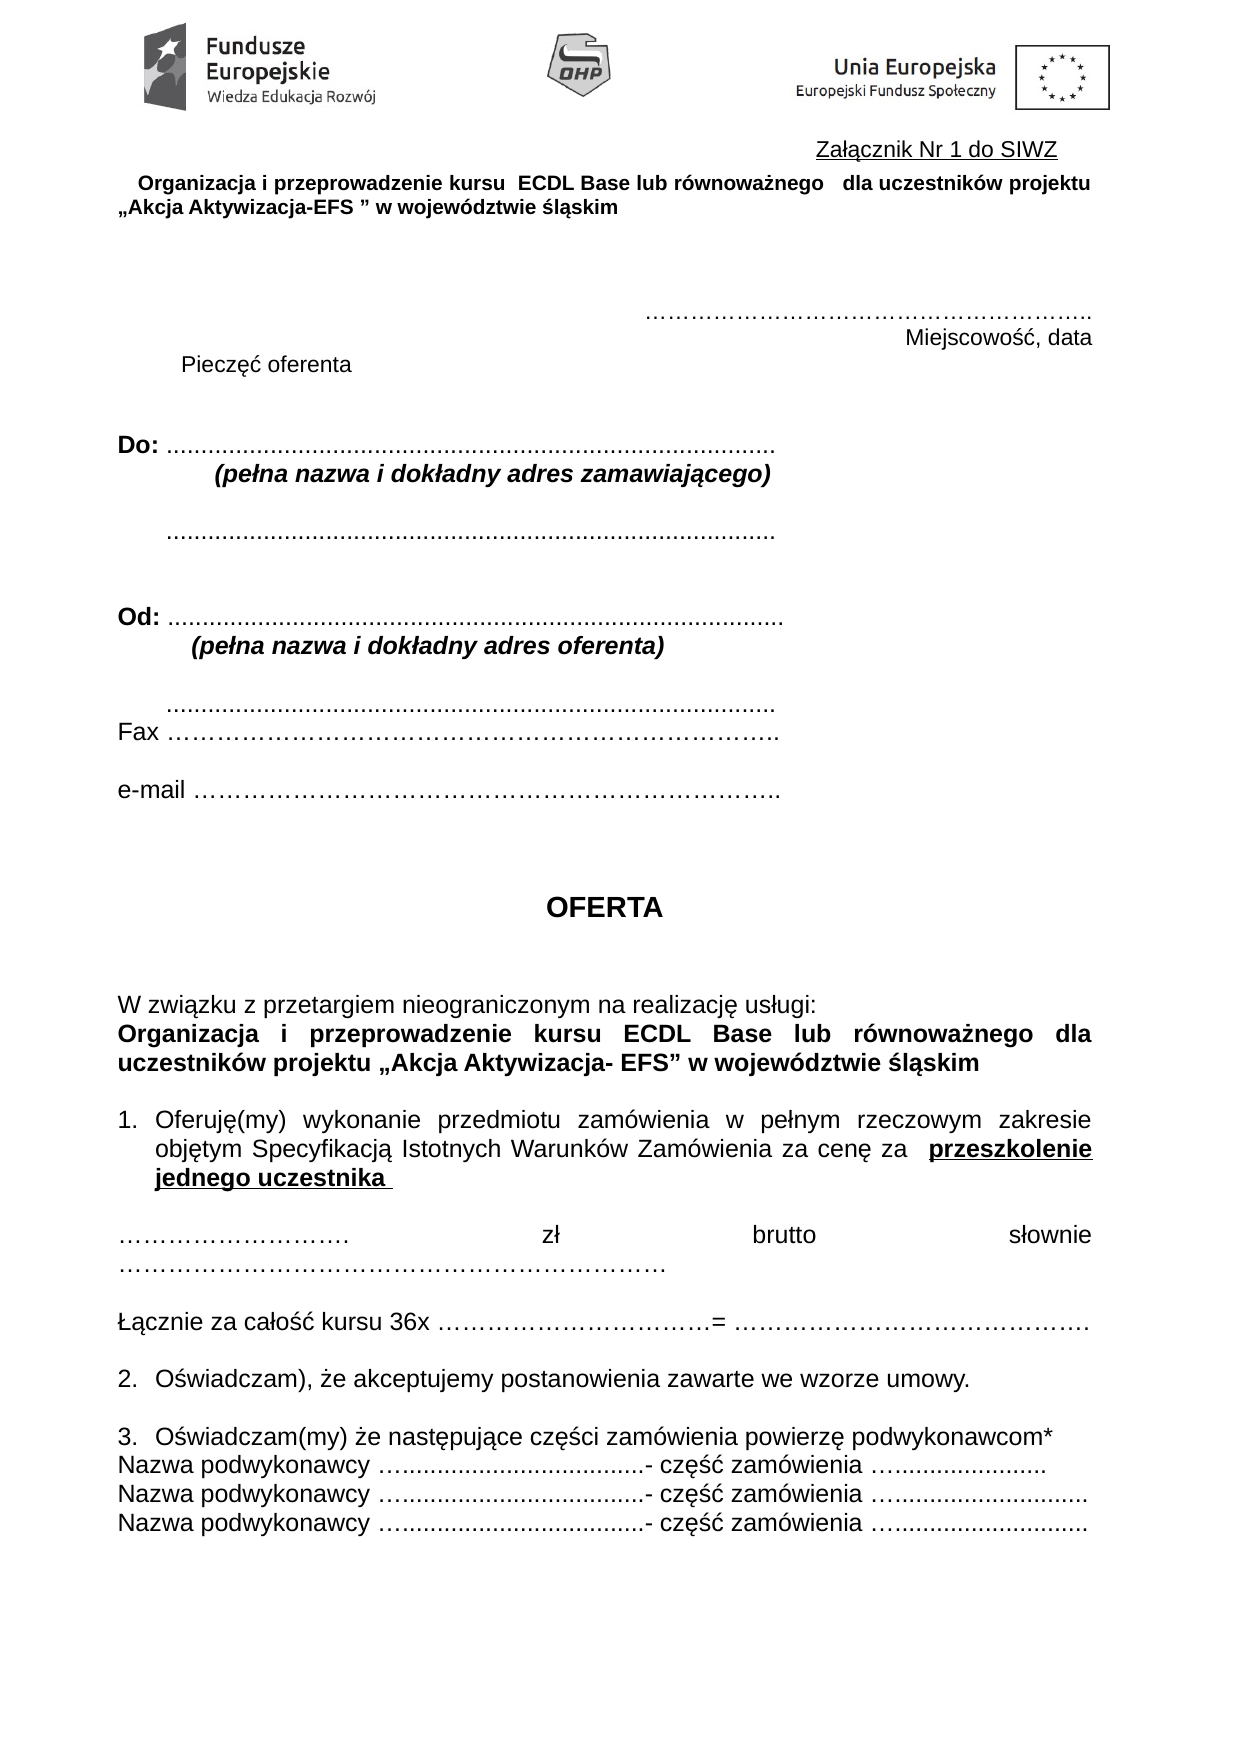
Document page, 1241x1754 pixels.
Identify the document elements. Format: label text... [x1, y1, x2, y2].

text Organizacja i przeprowadzenie kursu ECDL Base lub równoważnego dla uczestników projektu „Akcja Aktywizacja- EFS” w województwie śląskim [117, 1019, 1092, 1077]
text OFERTA [117, 890, 1092, 923]
text ………………………………………………….. [117, 298, 1092, 324]
text Nazwa podwykonawcy …...................................- część zamówienia …............................ [117, 1479, 1092, 1508]
text Nazwa podwykonawcy …...................................- część zamówienia …...................... [117, 1450, 1092, 1479]
text Organizacja i przeprowadzenie kursu ECDL Base lub równoważnego dla uczestników projektu „Akcja Aktywizacja-EFS ” w województwie śląskim [117, 169, 1092, 219]
list Oferuję(my) wykonanie przedmiotu zamówienia w pełnym rzeczowym zakresie objętym Specyfikacją Istotnych Warunków Zamówienia za cenę za przeszkolenie jednego uczestnika [117, 1105, 1092, 1192]
text Nazwa podwykonawcy …...................................- część zamówienia …............................ [117, 1508, 1092, 1537]
list Oświadczam), że akceptujemy postanowienia zawarte we wzorze umowy. [117, 1364, 1092, 1393]
text (pełna nazwa i dokładny adres zamawiającego) [117, 458, 1092, 487]
text (pełna nazwa i dokładny adres oferenta) [117, 631, 1092, 660]
text Od: ......................................................................................... [117, 602, 1092, 631]
text Załącznik Nr 1 do SIWZ [781, 136, 1092, 162]
text e-mail …………………………………………………………….. [117, 775, 1092, 803]
text ........................................................................................ [117, 516, 1092, 545]
text Do: ........................................................................................ [117, 430, 1092, 458]
text ………………………. zł brutto słownie ………………………………………………………… [117, 1220, 1092, 1278]
text Łącznie za całość kursu 36x ……………………………= ……………………………………. [117, 1307, 1092, 1335]
text Fax ……………………………………………………………….. [117, 717, 1092, 746]
list Oświadczam(my) że następujące części zamówienia powierzę podwykonawcom* [117, 1422, 1092, 1450]
text Pieczęć oferenta [117, 351, 1092, 377]
text W związku z przetargiem nieograniczonym na realizację usługi: [117, 990, 1092, 1019]
text Miejscowość, data [117, 324, 1092, 351]
text ........................................................................................ [117, 688, 1092, 717]
